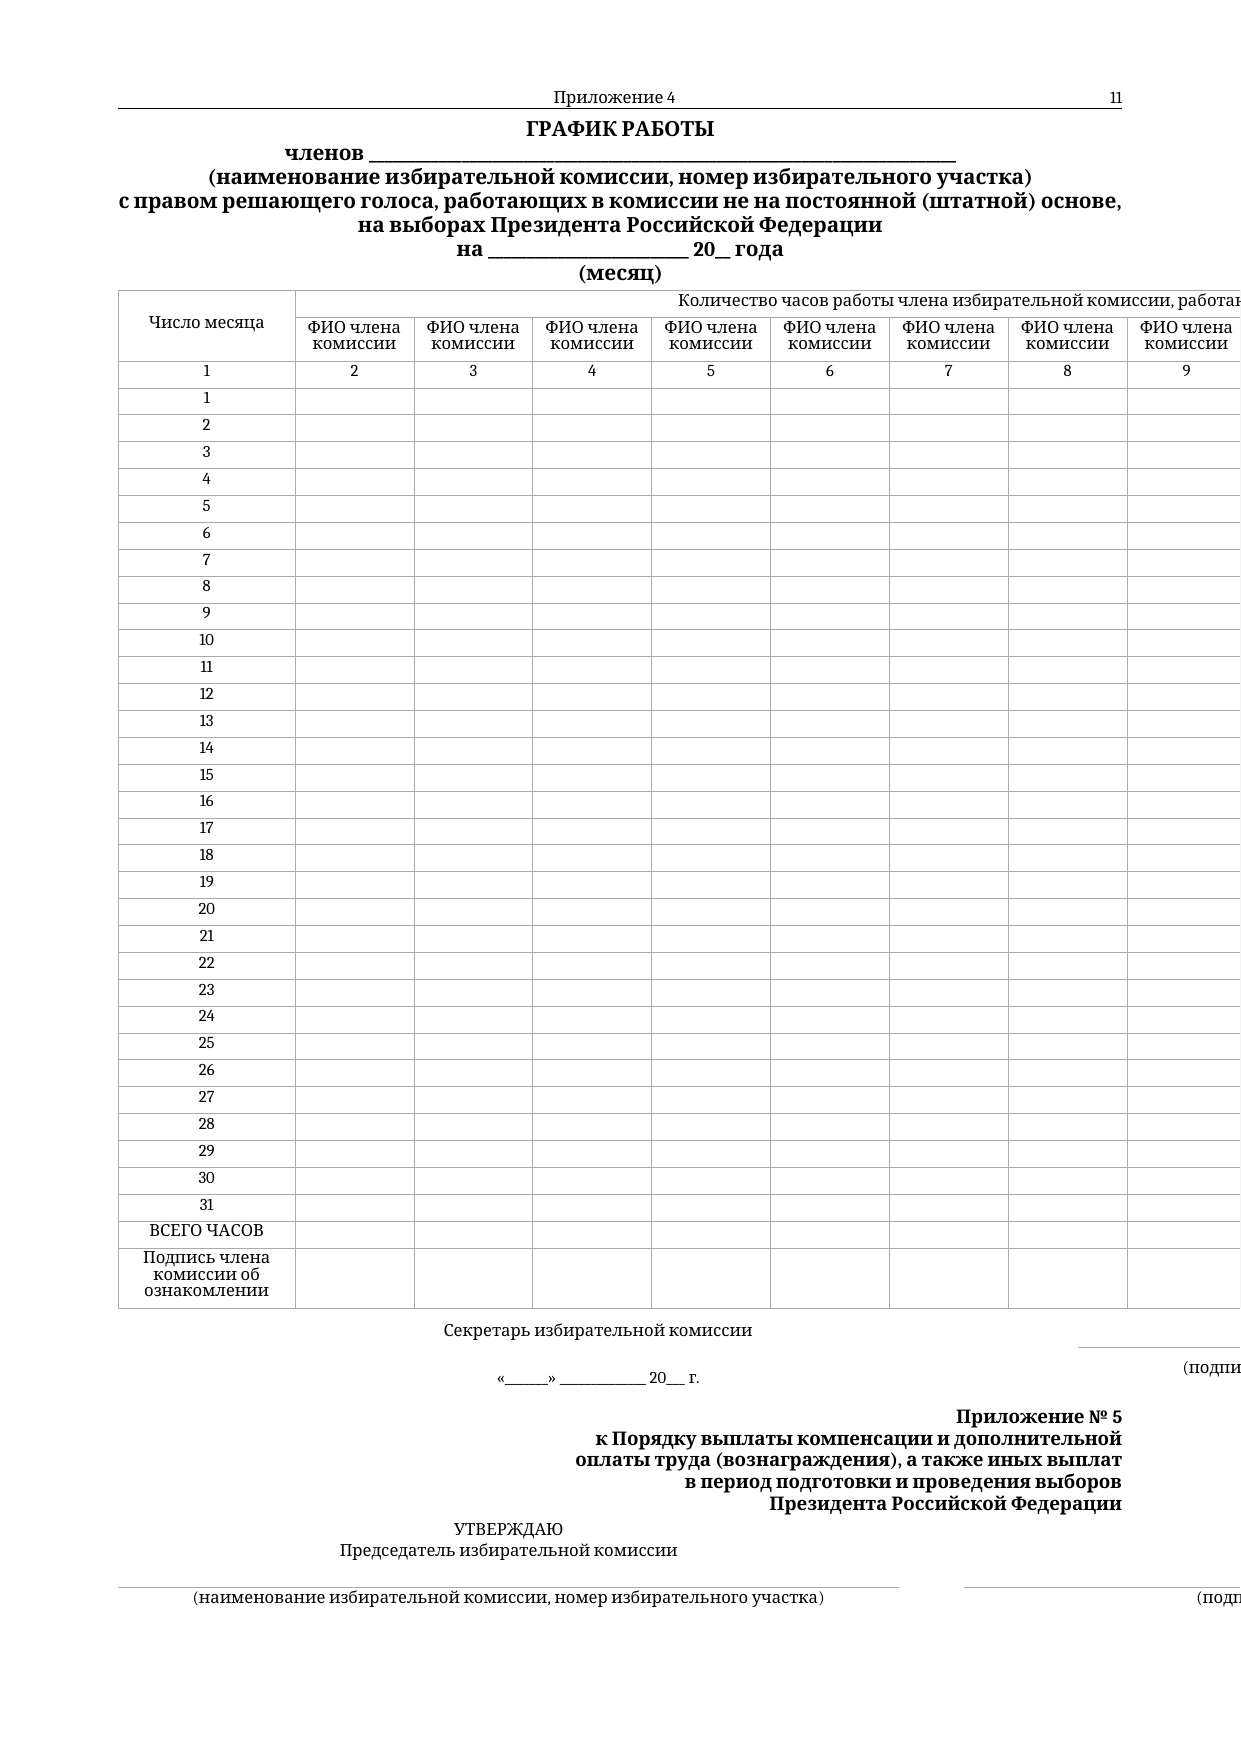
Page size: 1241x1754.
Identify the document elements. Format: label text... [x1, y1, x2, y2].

table_cell [1009, 684, 1127, 710]
table_cell [890, 926, 1008, 952]
table_cell [890, 523, 1008, 549]
table_cell [533, 1087, 651, 1113]
table_cell [771, 872, 889, 898]
table_cell [771, 523, 889, 549]
table_cell [1128, 1087, 1240, 1113]
table_cell [296, 845, 414, 871]
table_cell [890, 1168, 1008, 1194]
table_cell 4 [533, 362, 651, 387]
table_header Число месяца [119, 291, 295, 361]
table_cell 29 [119, 1141, 295, 1167]
table_cell [296, 442, 414, 468]
table_cell [1128, 1141, 1240, 1167]
table_cell [415, 550, 532, 576]
table_cell [890, 469, 1008, 495]
table_cell (наименование избирательной комиссии, номер избирательного участка) [118, 1588, 899, 1614]
table_cell [415, 872, 532, 898]
table_cell [652, 523, 770, 549]
table_cell [899, 1587, 964, 1614]
table_cell [296, 657, 414, 683]
table_cell [652, 765, 770, 791]
table_cell [890, 496, 1008, 522]
table_cell 1 [119, 389, 295, 414]
table_cell 12 [119, 684, 295, 710]
table_cell 15 [119, 765, 295, 791]
table_cell [533, 872, 651, 898]
table_cell 22 [119, 953, 295, 979]
table_cell ФИО члена комиссии [652, 318, 770, 361]
table_cell [652, 1141, 770, 1167]
table_cell [1009, 765, 1127, 791]
table_cell [652, 604, 770, 629]
table_cell [652, 1060, 770, 1086]
table_cell [890, 604, 1008, 629]
table_cell [652, 415, 770, 441]
table_cell [1128, 684, 1240, 710]
table_cell [415, 684, 532, 710]
table_cell [652, 1007, 770, 1032]
table_cell [652, 657, 770, 683]
table_cell [771, 1060, 889, 1086]
table_cell [771, 1168, 889, 1194]
table_cell [296, 1195, 414, 1221]
table_cell ФИО члена комиссии [890, 318, 1008, 361]
table_cell [1009, 604, 1127, 629]
table_cell [1009, 1249, 1127, 1308]
table_cell [652, 389, 770, 414]
table_cell 7 [119, 550, 295, 576]
table_cell [1128, 711, 1240, 737]
table_cell [415, 1114, 532, 1140]
table_cell 5 [119, 496, 295, 522]
text Приложение № 5 к Порядку выплаты компенсации и дополнительной оплаты труда (вознаграждения), а также иных выплат в период подготовки и проведения выборов Президента Российской Федерации [118, 1407, 1122, 1515]
table_cell [415, 1195, 532, 1221]
table_cell [890, 1087, 1008, 1113]
table_cell 28 [119, 1114, 295, 1140]
table_cell [1128, 1034, 1240, 1059]
table_cell [415, 657, 532, 683]
table_cell [771, 469, 889, 495]
table_cell [415, 711, 532, 737]
table_cell [890, 684, 1008, 710]
table_cell [1128, 980, 1240, 1006]
table_header Количество часов работы члена избирательной комиссии, работающего в комиссии не на постоянной (штатной) основе [296, 291, 1240, 317]
table_cell [1128, 845, 1240, 871]
table_cell [533, 792, 651, 817]
table_cell [890, 577, 1008, 602]
table_cell [533, 899, 651, 925]
table_cell [296, 1114, 414, 1140]
table_cell [1128, 926, 1240, 952]
table_cell [415, 1087, 532, 1113]
table_cell [296, 953, 414, 979]
table_cell [296, 1007, 414, 1032]
table_cell 14 [119, 738, 295, 764]
table_cell [533, 711, 651, 737]
table_cell [890, 1222, 1008, 1247]
table_cell 18 [119, 845, 295, 871]
table_cell [771, 738, 889, 764]
table_cell [1009, 711, 1127, 737]
table_cell [415, 389, 532, 414]
table_cell [1009, 819, 1127, 844]
table_cell 1 [119, 362, 295, 387]
table_cell [1009, 550, 1127, 576]
table_cell [890, 657, 1008, 683]
table_cell [899, 1567, 964, 1587]
table_cell [1128, 872, 1240, 898]
table_cell [771, 684, 889, 710]
table_cell [1009, 1007, 1127, 1032]
table_cell [890, 819, 1008, 844]
table_cell 11 [119, 657, 295, 683]
table_cell [1128, 550, 1240, 576]
table_cell [652, 845, 770, 871]
table_cell [1009, 1114, 1127, 1140]
table_cell [890, 1060, 1008, 1086]
table_cell [890, 980, 1008, 1006]
table_cell [533, 496, 651, 522]
table_cell [1128, 604, 1240, 629]
table_cell [296, 577, 414, 602]
table_cell [771, 604, 889, 629]
table_cell [296, 415, 414, 441]
table_cell [415, 1249, 532, 1308]
table_cell [1128, 738, 1240, 764]
table_cell [890, 550, 1008, 576]
table_cell [1009, 389, 1127, 414]
table_cell [415, 577, 532, 602]
table_cell ФИО члена комиссии [415, 318, 532, 361]
table_cell [533, 1060, 651, 1086]
table_cell [533, 1034, 651, 1059]
table_cell [1128, 630, 1240, 656]
table_cell [533, 1141, 651, 1167]
table_cell [1009, 577, 1127, 602]
table_cell [533, 604, 651, 629]
table_cell ФИО члена комиссии [533, 318, 651, 361]
table_cell 27 [119, 1087, 295, 1113]
table_cell [1009, 442, 1127, 468]
table_cell [415, 415, 532, 441]
table_cell [533, 657, 651, 683]
table_cell 9 [119, 604, 295, 629]
table_cell [652, 1222, 770, 1247]
table_cell [771, 496, 889, 522]
table_cell [652, 630, 770, 656]
table_cell [890, 845, 1008, 871]
table_cell [652, 1034, 770, 1059]
table_cell [1128, 577, 1240, 602]
table_cell [652, 872, 770, 898]
table_cell 30 [119, 1168, 295, 1194]
table_cell [890, 415, 1008, 441]
table_cell 13 [119, 711, 295, 737]
table_cell [1128, 469, 1240, 495]
table_cell [652, 1087, 770, 1113]
table_cell [890, 1034, 1008, 1059]
table_cell [652, 442, 770, 468]
table_cell 6 [119, 523, 295, 549]
table_cell [771, 1007, 889, 1032]
table_cell [652, 684, 770, 710]
table_cell 10 [119, 630, 295, 656]
table_cell 23 [119, 980, 295, 1006]
table_cell [415, 630, 532, 656]
table_cell [1128, 523, 1240, 549]
table_cell [1128, 442, 1240, 468]
table_cell ФИО члена комиссии [1009, 318, 1127, 361]
table_cell [296, 926, 414, 952]
table_cell [415, 926, 532, 952]
table_cell [771, 1114, 889, 1140]
table_cell [1128, 1249, 1240, 1308]
table_cell 2 [119, 415, 295, 441]
table_cell [533, 1168, 651, 1194]
table_cell [771, 845, 889, 871]
table_cell [533, 630, 651, 656]
table_cell [533, 389, 651, 414]
table_cell [533, 442, 651, 468]
table_cell 5 [652, 362, 770, 387]
table_header [899, 1519, 964, 1567]
table_cell ВСЕГО ЧАСОВ [119, 1222, 295, 1247]
table_cell [296, 550, 414, 576]
table_cell [890, 1195, 1008, 1221]
table_cell [771, 1195, 889, 1221]
table_cell [890, 1007, 1008, 1032]
table_cell [1128, 1195, 1240, 1221]
table_cell [1009, 496, 1127, 522]
table_cell [296, 738, 414, 764]
table_cell 17 [119, 819, 295, 844]
table_cell [652, 1114, 770, 1140]
table_cell [771, 1249, 889, 1308]
table_cell ФИО члена комиссии [771, 318, 889, 361]
table_cell [652, 980, 770, 1006]
table_cell [771, 577, 889, 602]
table_cell [771, 415, 889, 441]
table_cell [890, 389, 1008, 414]
table_cell [1128, 415, 1240, 441]
table_cell [890, 953, 1008, 979]
table_cell [1128, 657, 1240, 683]
table_cell [533, 845, 651, 871]
table_cell [415, 1060, 532, 1086]
table_cell [533, 1007, 651, 1032]
table_cell [415, 496, 532, 522]
table_cell [415, 899, 532, 925]
table_cell [964, 1567, 1240, 1587]
table_cell [415, 469, 532, 495]
table_cell [890, 1141, 1008, 1167]
table_cell 8 [1009, 362, 1127, 387]
table_cell [652, 899, 770, 925]
table_cell [415, 738, 532, 764]
subtitle ГРАФИК РАБОТЫ членов ____________________________________________________________________________ (наименование избирательной комиссии, номер избирательного участка) с правом решающего голоса, работающих в комиссии не на постоянной (штатной) основе, на выборах Президента Российской Федерации на __________________________ 20__ года (месяц) [118, 118, 1122, 286]
table_cell [296, 1222, 414, 1247]
table_cell [652, 953, 770, 979]
table_cell [890, 872, 1008, 898]
table_cell [771, 550, 889, 576]
table_cell (подпись) [1078, 1348, 1240, 1394]
table_cell [415, 442, 532, 468]
table_cell [652, 496, 770, 522]
table_cell [296, 684, 414, 710]
table_cell [296, 1060, 414, 1086]
table_cell [296, 1249, 414, 1308]
table_cell 24 [119, 1007, 295, 1032]
table_cell [652, 926, 770, 952]
table_cell [533, 469, 651, 495]
table_cell [771, 819, 889, 844]
table_cell [1009, 1060, 1127, 1086]
table_cell [1128, 792, 1240, 817]
table_cell [296, 1141, 414, 1167]
table_cell 3 [119, 442, 295, 468]
table_cell ФИО члена комиссии [1128, 318, 1240, 361]
table_cell 19 [119, 872, 295, 898]
table_cell [118, 1567, 899, 1587]
table_cell [415, 1141, 532, 1167]
table_cell [1009, 980, 1127, 1006]
table_cell [890, 899, 1008, 925]
table_cell [771, 657, 889, 683]
table_cell [296, 980, 414, 1006]
table_cell 2 [296, 362, 414, 387]
table_cell 3 [415, 362, 532, 387]
table_cell [1009, 415, 1127, 441]
table_cell 6 [771, 362, 889, 387]
table_cell [533, 523, 651, 549]
table_cell [296, 899, 414, 925]
table_cell [652, 469, 770, 495]
table_cell (подпись, расшифровка подписи) [964, 1588, 1240, 1614]
table_cell [652, 1249, 770, 1308]
table_cell 31 [119, 1195, 295, 1221]
table_cell [890, 765, 1008, 791]
table_cell [1128, 389, 1240, 414]
table_cell [771, 899, 889, 925]
table_header УТВЕРЖДАЮ Председатель избирательной комиссии [118, 1519, 899, 1567]
table_cell [415, 523, 532, 549]
table_cell [415, 1222, 532, 1247]
table_cell [1009, 845, 1127, 871]
table_cell [296, 872, 414, 898]
table_cell 21 [119, 926, 295, 952]
table_cell [1009, 523, 1127, 549]
table_cell [771, 1141, 889, 1167]
table_cell [771, 389, 889, 414]
table_cell [652, 1168, 770, 1194]
table_cell [652, 577, 770, 602]
table_cell [533, 1114, 651, 1140]
table_cell [771, 980, 889, 1006]
table_cell [652, 550, 770, 576]
table_cell 8 [119, 577, 295, 602]
table_cell [296, 1087, 414, 1113]
table_cell [890, 738, 1008, 764]
table_cell [771, 711, 889, 737]
table_cell [415, 604, 532, 629]
table_cell [652, 1195, 770, 1221]
table_cell [1128, 1168, 1240, 1194]
table_cell [296, 1034, 414, 1059]
table_cell [533, 765, 651, 791]
table_header [1078, 1321, 1240, 1347]
table_cell [118, 1347, 1078, 1368]
table_cell [296, 389, 414, 414]
table_cell 25 [119, 1034, 295, 1059]
table_cell [771, 630, 889, 656]
table_cell [296, 1168, 414, 1194]
table_cell [771, 765, 889, 791]
table_cell [1009, 953, 1127, 979]
table_cell [1128, 1007, 1240, 1032]
table_cell [415, 953, 532, 979]
table_cell [296, 711, 414, 737]
table_cell [1009, 899, 1127, 925]
table_cell [890, 792, 1008, 817]
table_cell [533, 980, 651, 1006]
table_cell 26 [119, 1060, 295, 1086]
table_cell [1009, 1034, 1127, 1059]
table_cell [533, 1222, 651, 1247]
table_cell [1009, 1168, 1127, 1194]
table_cell [296, 469, 414, 495]
table_cell [1128, 1114, 1240, 1140]
table_cell [296, 765, 414, 791]
table_cell [533, 1249, 651, 1308]
table_cell [890, 1249, 1008, 1308]
table_cell [533, 684, 651, 710]
table_cell [1009, 792, 1127, 817]
table_cell [296, 630, 414, 656]
table_cell [296, 604, 414, 629]
table_cell [296, 792, 414, 817]
table_cell Подпись члена комиссии об ознакомлении [119, 1249, 295, 1308]
table_cell 7 [890, 362, 1008, 387]
table_cell [652, 738, 770, 764]
table_cell [415, 792, 532, 817]
table_header [964, 1519, 1240, 1567]
table_cell 9 [1128, 362, 1240, 387]
table_cell [771, 442, 889, 468]
table_cell [415, 819, 532, 844]
table_cell [771, 1034, 889, 1059]
table_cell [415, 765, 532, 791]
table_cell [1009, 738, 1127, 764]
table_cell [533, 577, 651, 602]
table_cell 16 [119, 792, 295, 817]
table_cell [533, 953, 651, 979]
table_cell [1128, 496, 1240, 522]
table_cell [1128, 1060, 1240, 1086]
table_cell [415, 1007, 532, 1032]
table_cell [1009, 1141, 1127, 1167]
table_cell [533, 550, 651, 576]
table_header Секретарь избирательной комиссии [118, 1321, 1078, 1347]
table_cell [296, 496, 414, 522]
table_cell «_______» ______________ 20___ г. [118, 1368, 1078, 1394]
table_cell [533, 926, 651, 952]
table_cell 20 [119, 899, 295, 925]
table_cell [415, 845, 532, 871]
table_cell [1009, 657, 1127, 683]
table_cell [533, 819, 651, 844]
table_cell [890, 630, 1008, 656]
table_cell [652, 711, 770, 737]
table_cell [771, 1087, 889, 1113]
table_cell [890, 1114, 1008, 1140]
table_cell [1009, 469, 1127, 495]
table_cell [296, 819, 414, 844]
table_cell [1128, 1222, 1240, 1247]
table_cell [415, 980, 532, 1006]
table_cell [771, 926, 889, 952]
table_cell [1128, 819, 1240, 844]
table_cell [1009, 926, 1127, 952]
table_cell [652, 819, 770, 844]
table_cell [1009, 1087, 1127, 1113]
table_cell [1009, 872, 1127, 898]
table_cell [1009, 1195, 1127, 1221]
table_cell [771, 953, 889, 979]
table_cell [415, 1168, 532, 1194]
table_cell [1009, 1222, 1127, 1247]
table_cell [533, 415, 651, 441]
table_cell [533, 1195, 651, 1221]
table_cell [890, 711, 1008, 737]
table_cell [1128, 765, 1240, 791]
table_cell [1128, 899, 1240, 925]
table_cell [415, 1034, 532, 1059]
table_cell [533, 738, 651, 764]
table_cell [1128, 953, 1240, 979]
table_cell [1009, 630, 1127, 656]
table_cell 4 [119, 469, 295, 495]
table_cell ФИО члена комиссии [296, 318, 414, 361]
table_cell [890, 442, 1008, 468]
table_cell [652, 792, 770, 817]
table_cell [771, 1222, 889, 1247]
table_cell [771, 792, 889, 817]
table_cell [296, 523, 414, 549]
